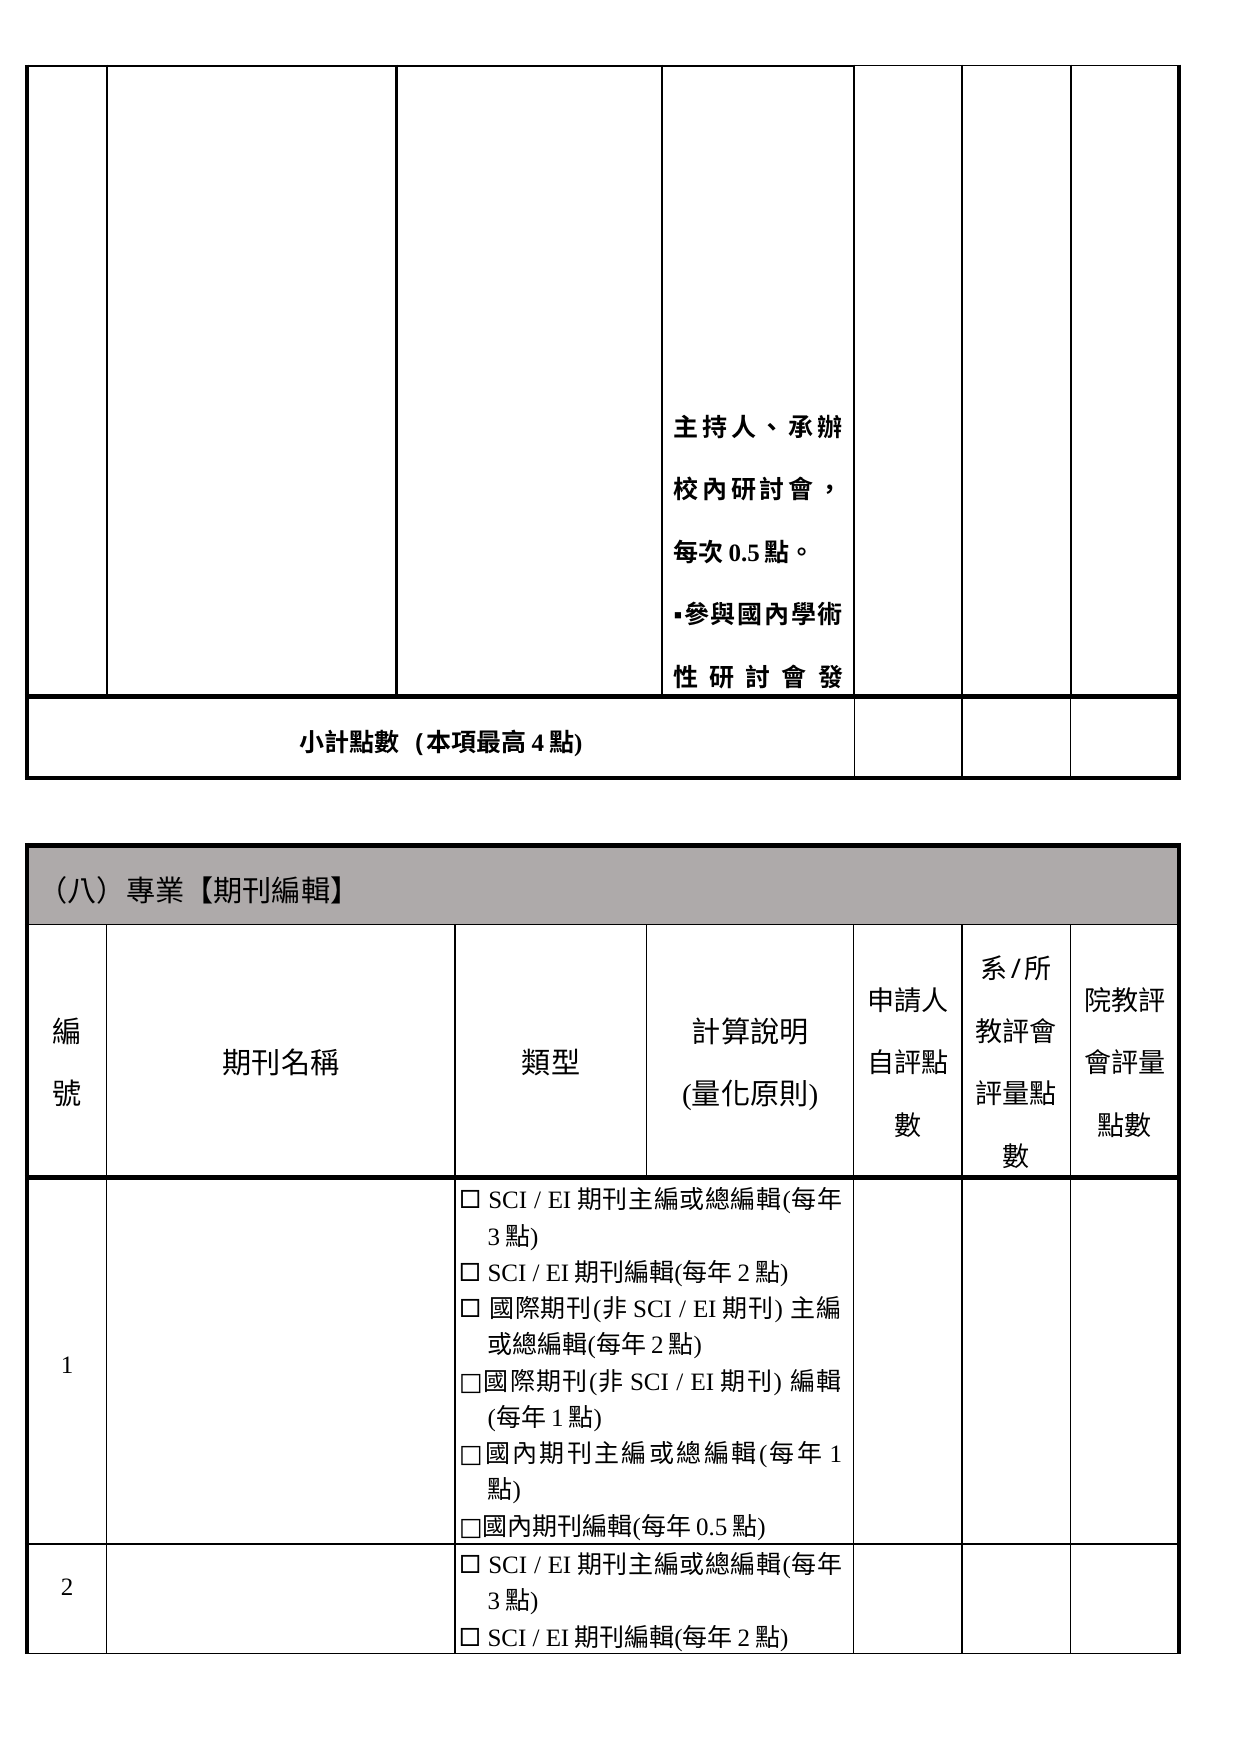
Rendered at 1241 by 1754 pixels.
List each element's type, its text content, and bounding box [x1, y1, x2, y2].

table_cell 編號 [29, 925, 106, 1175]
table_cell [1071, 1180, 1177, 1542]
table_cell 小計點數 (本項最高4點) [29, 699, 854, 776]
table_cell 期刊名稱 [107, 925, 454, 1175]
table_cell [1071, 1545, 1177, 1653]
table_cell 院教評會評量點數 [1071, 925, 1177, 1175]
table_cell  SCI / EI期刊主編或總編輯(每年3點)  SCI / EI期刊編輯(每年2點)  國際期刊(非SCI / EI期刊) 主編或總編輯(每年2點) □國際期刊(非SCI / EI期刊) 編輯(每年1點) □國內期刊主編或總編輯(每年1點) □國內期刊編輯(每年0.5點) [456, 1180, 853, 1542]
table_cell [963, 699, 1070, 776]
table_cell 2 [29, 1545, 106, 1653]
table_cell [1072, 66, 1177, 694]
table_cell [107, 1180, 454, 1542]
table_cell [963, 66, 1070, 694]
table_cell 系/所教評會評量點數 [963, 925, 1070, 1175]
table_cell [29, 67, 106, 694]
table_cell 申請人 自評點數 [854, 925, 961, 1175]
table_cell [107, 1545, 454, 1653]
table_cell [108, 67, 395, 694]
table_cell [855, 66, 961, 694]
table_cell [854, 1180, 961, 1542]
table_cell 1 [29, 1180, 106, 1542]
table_cell [854, 1545, 961, 1653]
table_cell  SCI / EI期刊主編或總編輯(每年3點)  SCI / EI期刊編輯(每年2點) [456, 1545, 853, 1653]
table_cell [963, 1180, 1070, 1542]
table_cell [1071, 699, 1177, 776]
table_cell [963, 1545, 1070, 1653]
table_cell 類型 [456, 925, 646, 1175]
table_cell [398, 67, 661, 694]
table_header （八）專業【期刊編輯】 [29, 848, 1177, 924]
table_cell [855, 699, 961, 776]
table_cell 計算說明 (量化原則) [647, 925, 853, 1175]
